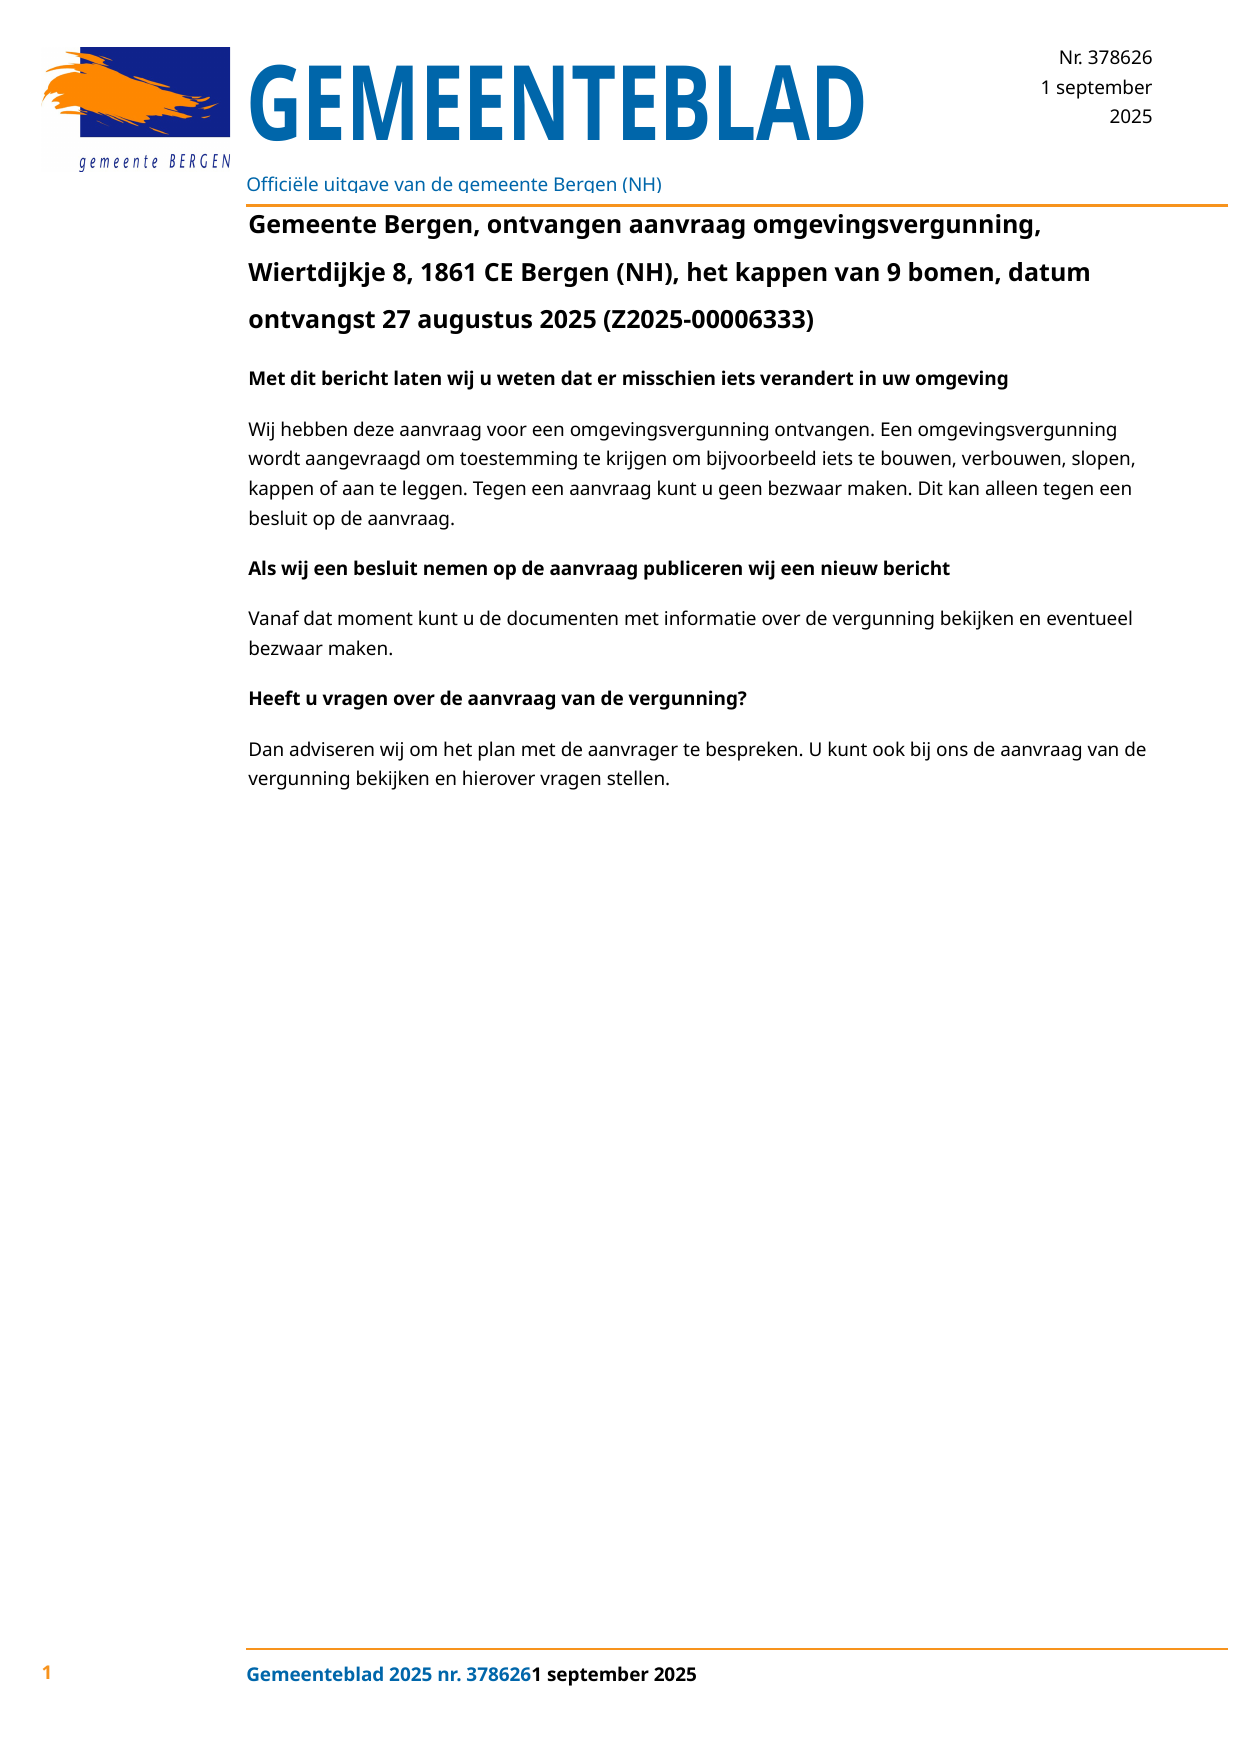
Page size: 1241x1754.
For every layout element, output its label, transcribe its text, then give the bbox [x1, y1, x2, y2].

text Dan adviseren wij om het plan met de aanvrager te bespreken. U kunt ook bij ons de aanvraag van de vergunning bekijken en hierover vragen stellen. [248, 736, 1152, 791]
text Heeft u vragen over de aanvraag van de vergunning? [248, 686, 1152, 711]
text Als wij een besluit nemen op de aanvraag publiceren wij een nieuw bericht [248, 555, 1152, 581]
text Vanaf dat moment kunt u de documenten met informatie over de vergunning bekijken en eventueel bezwaar maken. [248, 606, 1152, 661]
text Gemeente Bergen, ontvangen aanvraag omgevingsvergunning, Wiertdijkje 8, 1861 CE Bergen (NH), het kappen van 9 bomen, datum ontvangst 27 augustus 2025 (Z2025-00006333) [248, 207, 1152, 336]
text Wij hebben deze aanvraag voor een omgevingsvergunning ontvangen. Een omgevingsvergunning wordt aangevraagd om toestemming te krijgen om bijvoorbeeld iets te bouwen, verbouwen, slopen, kappen of aan te leggen. Tegen een aanvraag kunt u geen bezwaar maken. Dit kan alleen tegen een besluit op de aanvraag. [248, 416, 1152, 530]
text Met dit bericht laten wij u weten dat er misschien iets verandert in uw omgeving [248, 366, 1152, 391]
picture [41, 47, 231, 172]
